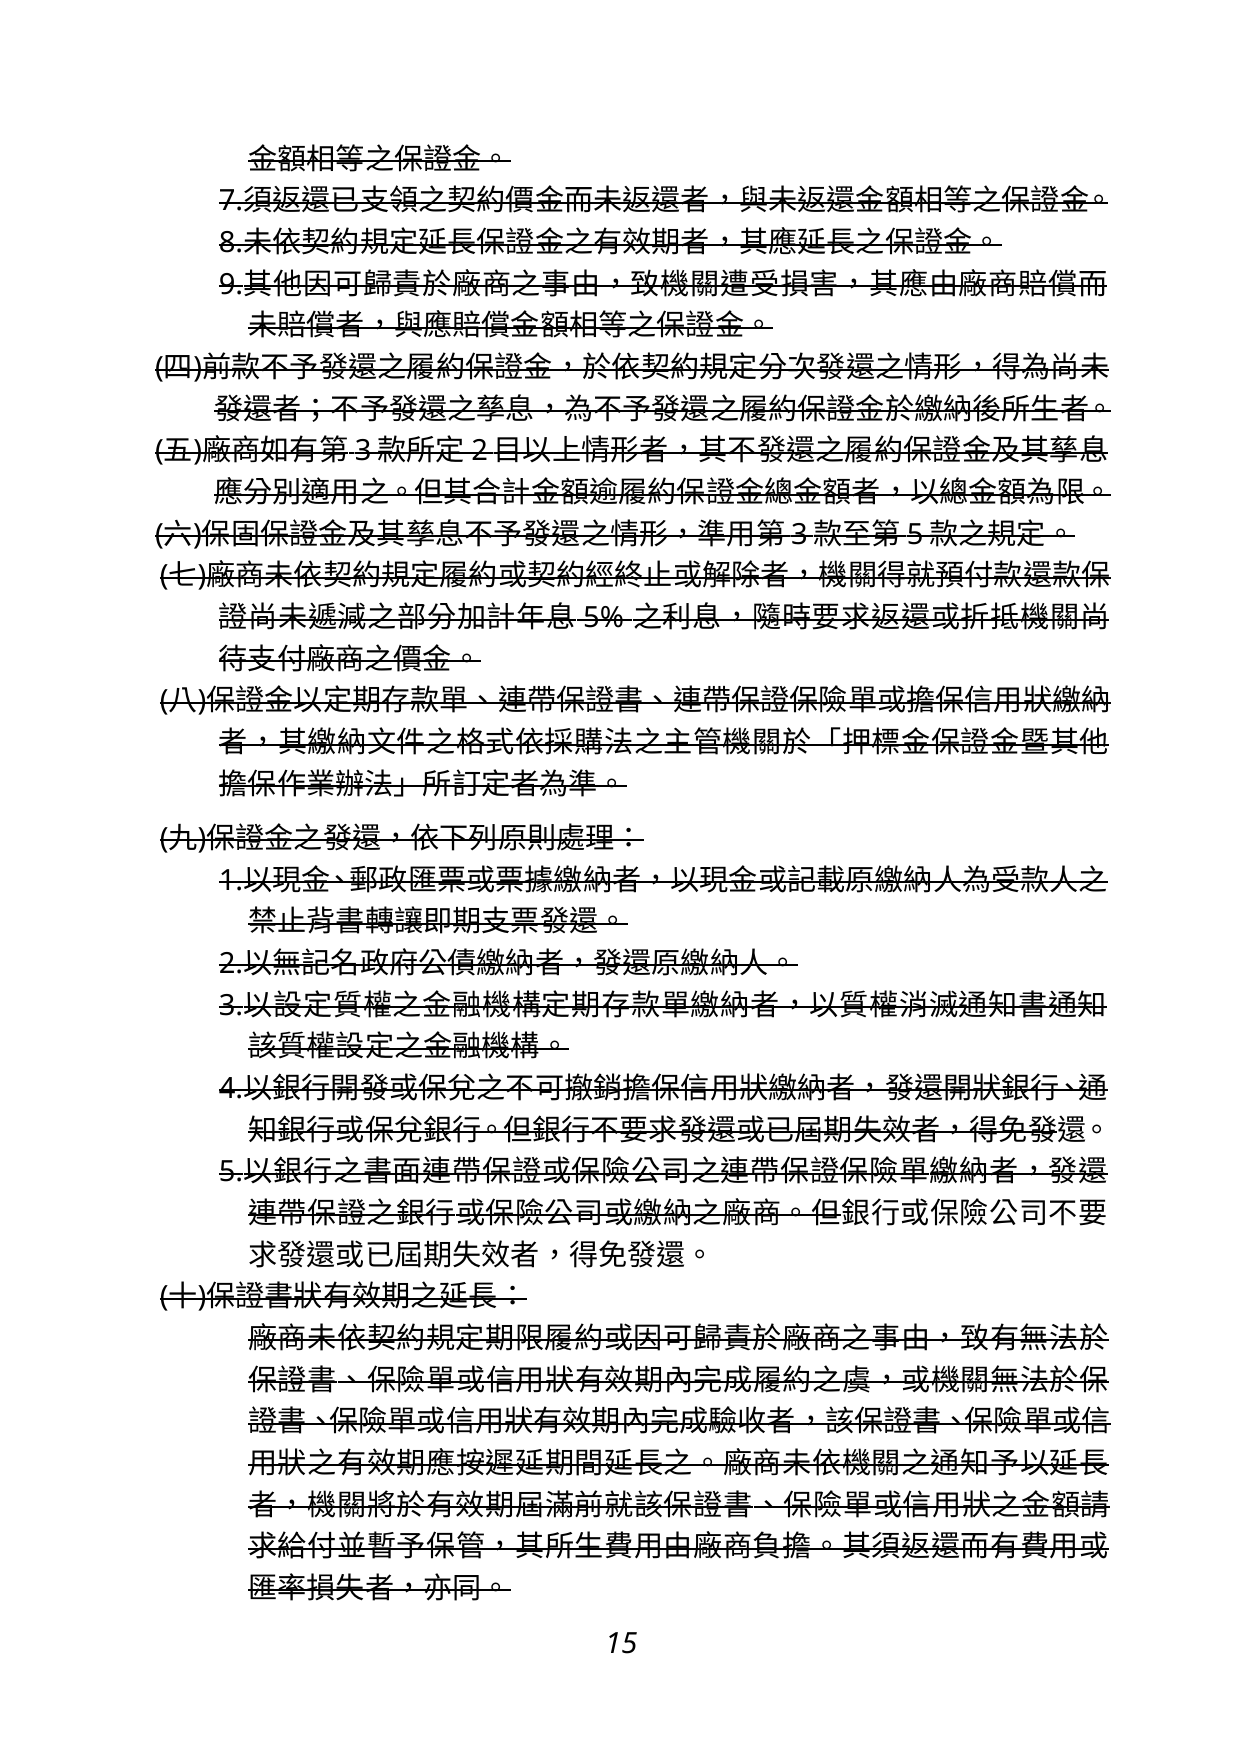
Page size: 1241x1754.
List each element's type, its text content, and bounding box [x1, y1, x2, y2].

text 金額相等之保證金。 [218, 136, 1108, 177]
text (八)保證金以定期存款單、連帶保證書、連帶保證保險單或擔保信用狀繳納者，其繳納文件之格式依採購法之主管機關於「押標金保證金暨其他擔保作業辦法」所訂定者為準。 [159, 677, 1110, 702]
text 8.未依契約規定延長保證金之有效期者，其應延長之保證金。 [218, 219, 1108, 261]
text 廠商未依契約規定期限履約或因可歸責於廠商之事由，致有無法於保證書、保險單或信用狀有效期內完成履約之虞，或機關無法於保證書、保險單或信用狀有效期內完成驗收者，該保證書、保險單或信用狀之有效期應按遲延期間延長之。廠商未依機關之通知予以延長者，機關將於有效期屆滿前就該保證書、保險單或信用狀之金額請求給付並暫予保管，其所生費用由廠商負擔。其須返還而有費用或匯率損失者，亦同。 [248, 1315, 1110, 1423]
text (五)廠商如有第3款所定2目以上情形者，其不發還之履約保證金及其孳息應分別適用之。但其合計金額逾履約保證金總金額者，以總金額為限。 [155, 427, 1110, 511]
text (九)保證金之發還，依下列原則處理： [159, 815, 1110, 857]
text 9.其他因可歸責於廠商之事由，致機關遭受損害，其應由廠商賠償而未賠償者，與應賠償金額相等之保證金。 [218, 261, 1108, 344]
text (四)前款不予發還之履約保證金，於依契約規定分次發還之情形，得為尚未發還者；不予發還之孳息，為不予發還之履約保證金於繳納後所生者。 [155, 344, 1110, 427]
text (十)保證書狀有效期之延長： [159, 1273, 1110, 1315]
text 4.以銀行開發或保兌之不可撤銷擔保信用狀繳納者，發還開狀銀行、通知銀行或保兌銀行。但銀行不要求發還或已屆期失效者，得免發還。 [218, 1090, 1108, 1148]
text 4.以銀行開發或保兌之不可撤銷擔保信用狀繳納者，發還開狀銀行、通知銀行或保兌銀行。但銀行不要求發還或已屆期失效者，得免發還。 [218, 1065, 1108, 1089]
text 1.以現金、郵政匯票或票據繳納者，以現金或記載原繳納人為受款人之禁止背書轉讓即期支票發還。 [218, 857, 1108, 881]
text (八)保證金以定期存款單、連帶保證書、連帶保證保險單或擔保信用狀繳納者，其繳納文件之格式依採購法之主管機關於「押標金保證金暨其他擔保作業辦法」所訂定者為準。 [159, 703, 1110, 802]
text 1.以現金、郵政匯票或票據繳納者，以現金或記載原繳納人為受款人之禁止背書轉讓即期支票發還。 [218, 882, 1108, 940]
text (六)保固保證金及其孳息不予發還之情形，準用第3款至第5款之規定。 [155, 511, 1110, 552]
text 5.以銀行之書面連帶保證或保險公司之連帶保證保險單繳納者，發還連帶保證之銀行或保險公司或繳納之廠商。但銀行或保險公司不要求發還或已屆期失效者，得免發還。 [218, 1148, 1108, 1173]
text 3.以設定質權之金融機構定期存款單繳納者，以質權消滅通知書通知該質權設定之金融機構。 [218, 982, 1108, 1065]
text 2.以無記名政府公債繳納者，發還原繳納人。 [218, 940, 1108, 982]
text 7.須返還已支領之契約價金而未返還者，與未返還金額相等之保證金。 [218, 203, 1108, 219]
text (七)廠商未依契約規定履約或契約經終止或解除者，機關得就預付款還款保證尚未遞減之部分加計年息5% 之利息，隨時要求返還或折抵機關尚待支付廠商之價金。 [159, 578, 1110, 677]
text 廠商未依契約規定期限履約或因可歸責於廠商之事由，致有無法於保證書、保險單或信用狀有效期內完成履約之虞，或機關無法於保證書、保險單或信用狀有效期內完成驗收者，該保證書、保險單或信用狀之有效期應按遲延期間延長之。廠商未依機關之通知予以延長者，機關將於有效期屆滿前就該保證書、保險單或信用狀之金額請求給付並暫予保管，其所生費用由廠商負擔。其須返還而有費用或匯率損失者，亦同。 [248, 1425, 1110, 1607]
text 5.以銀行之書面連帶保證或保險公司之連帶保證保險單繳納者，發還連帶保證之銀行或保險公司或繳納之廠商。但銀行或保險公司不要求發還或已屆期失效者，得免發還。 [218, 1174, 1108, 1273]
text 7.須返還已支領之契約價金而未返還者，與未返還金額相等之保證金。 [218, 177, 1108, 202]
text (七)廠商未依契約規定履約或契約經終止或解除者，機關得就預付款還款保證尚未遞減之部分加計年息5% 之利息，隨時要求返還或折抵機關尚待支付廠商之價金。 [159, 552, 1110, 577]
